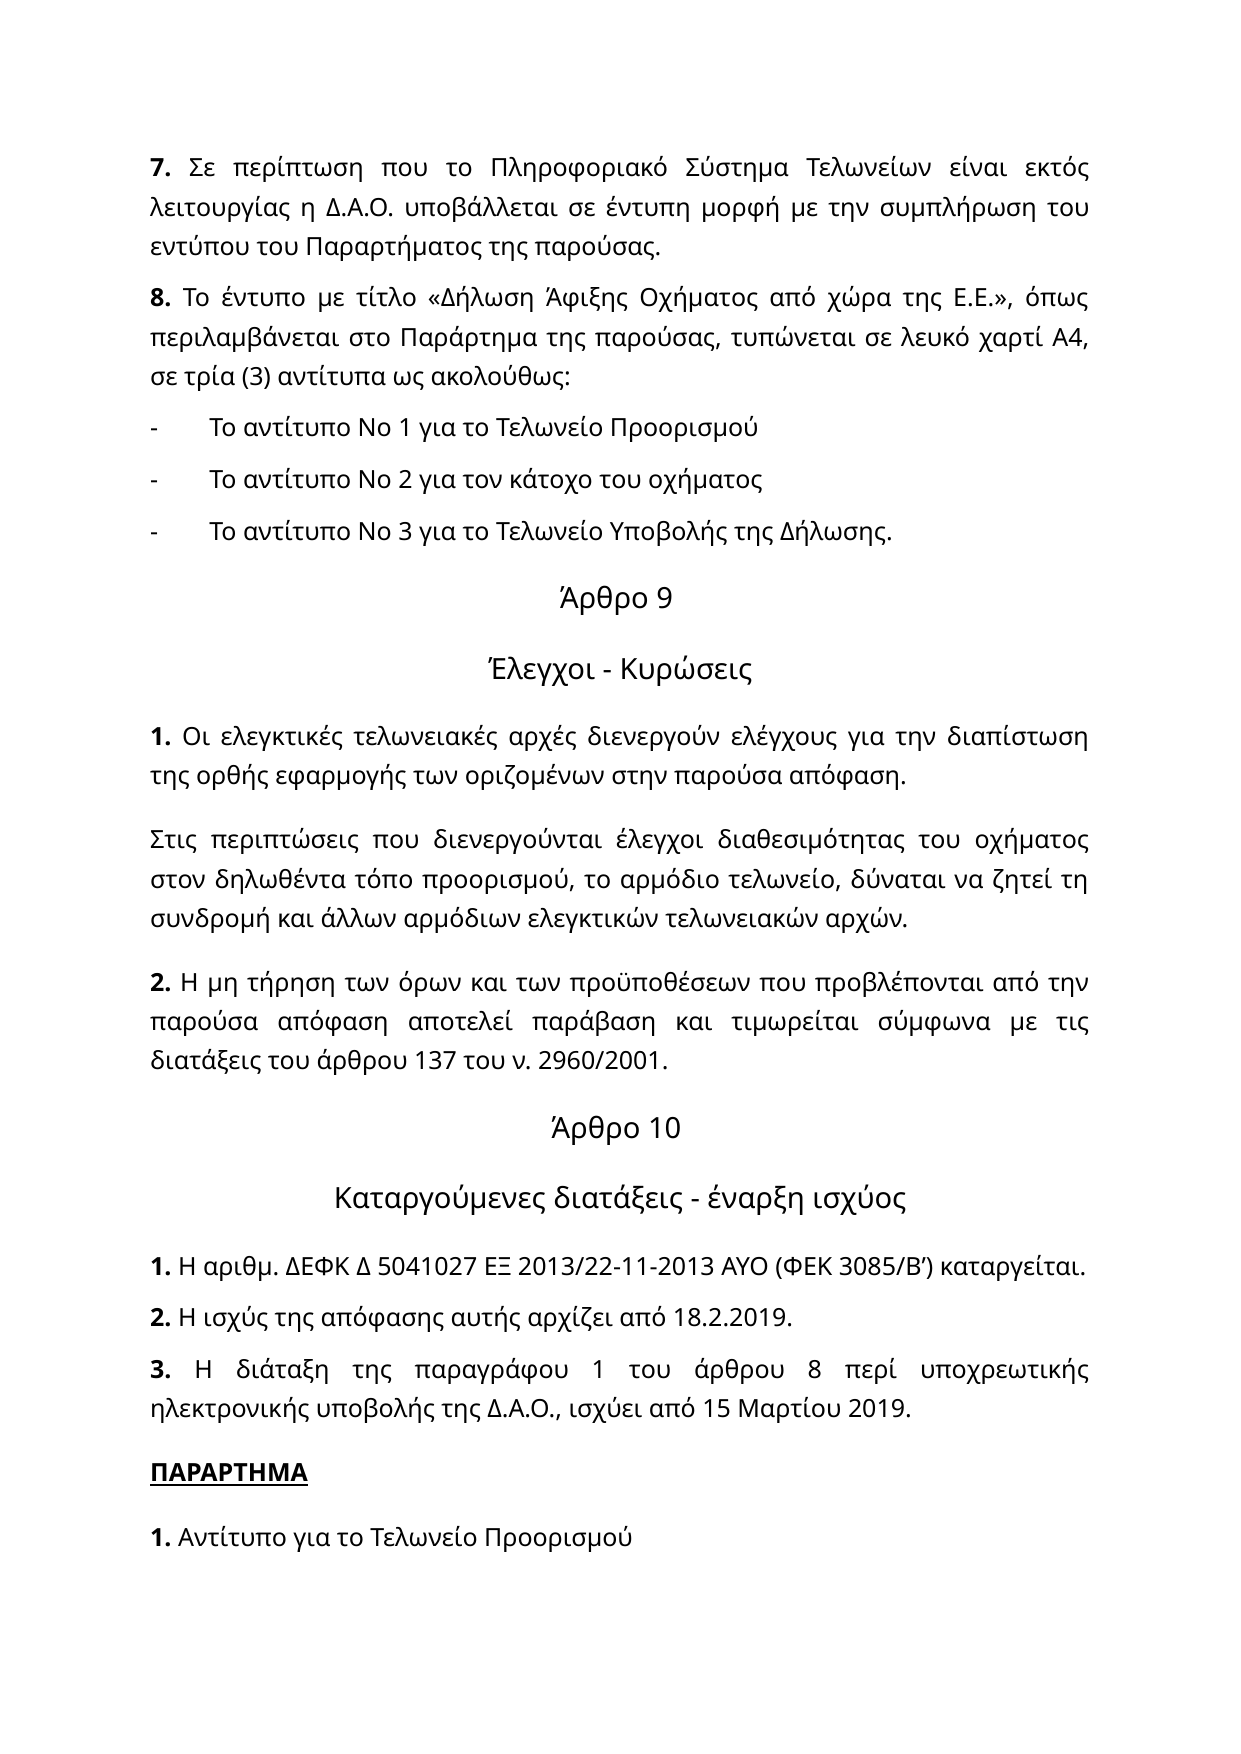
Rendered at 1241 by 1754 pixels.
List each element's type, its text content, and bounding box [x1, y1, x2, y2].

text 1. Η αριθμ. ΔΕΦΚ Δ 5041027 ΕΞ 2013/22-11-2013 ΑΥΟ (ΦΕΚ 3085/Β’) καταργείται. [150, 1248, 1090, 1282]
list - Το αντίτυπο No 1 για το Τελωνείο Προορισμού [150, 410, 1090, 444]
text Στις περιπτώσεις που διενεργούνται έλεγχοι διαθεσιμότητας του οχήματος στον δηλωθέντα τόπο προορισμού, το αρμόδιο τελωνείο, δύναται να ζητεί τη συνδρομή και άλλων αρμόδιων ελεγκτικών τελωνειακών αρχών. [150, 822, 1090, 934]
text 3. Η διάταξη της παραγράφου 1 του άρθρου 8 περί υποχρεωτικής ηλεκτρονικής υποβολής της Δ.Α.Ο., ισχύει από 15 Μαρτίου 2019. [150, 1352, 1090, 1425]
text ΠΑΡΑΡΤΗΜΑ [150, 1455, 1090, 1489]
text 7. Σε περίπτωση που το Πληροφοριακό Σύστημα Τελωνείων είναι εκτός λειτουργίας η Δ.Α.Ο. υποβάλλεται σε έντυπη μορφή με την συμπλήρωση του εντύπου του Παραρτήματος της παρούσας. [150, 150, 1090, 262]
text 1. Οι ελεγκτικές τελωνειακές αρχές διενεργούν ελέγχους για την διαπίστωση της ορθής εφαρμογής των οριζομένων στην παρούσα απόφαση. [150, 719, 1090, 792]
text 8. Το έντυπο με τίτλο «Δήλωση Άφιξης Οχήματος από χώρα της Ε.Ε.», όπως περιλαμβάνεται στο Παράρτημα της παρούσας, τυπώνεται σε λευκό χαρτί Α4, σε τρία (3) αντίτυπα ως ακολούθως: [150, 280, 1090, 392]
text 2. Η μη τήρηση των όρων και των προϋποθέσεων που προβλέπονται από την παρούσα απόφαση αποτελεί παράβαση και τιμωρείται σύμφωνα με τις διατάξεις του άρθρου 137 του ν. 2960/2001. [150, 964, 1090, 1077]
subtitle Άρθρο 10 [150, 1107, 1090, 1147]
text 2. Η ισχύς της απόφασης αυτής αρχίζει από 18.2.2019. [150, 1300, 1090, 1334]
subtitle Καταργούμενες διατάξεις - έναρξη ισχύος [150, 1178, 1090, 1217]
list - Το αντίτυπο No 2 για τον κάτοχο του οχήματος [150, 462, 1090, 496]
subtitle Έλεγχοι - Κυρώσεις [150, 648, 1090, 688]
text 1. Αντίτυπο για το Τελωνείο Προορισμού [150, 1519, 1090, 1553]
subtitle Άρθρο 9 [150, 577, 1090, 617]
list - Το αντίτυπο No 3 για το Τελωνείο Υποβολής της Δήλωσης. [150, 513, 1090, 547]
